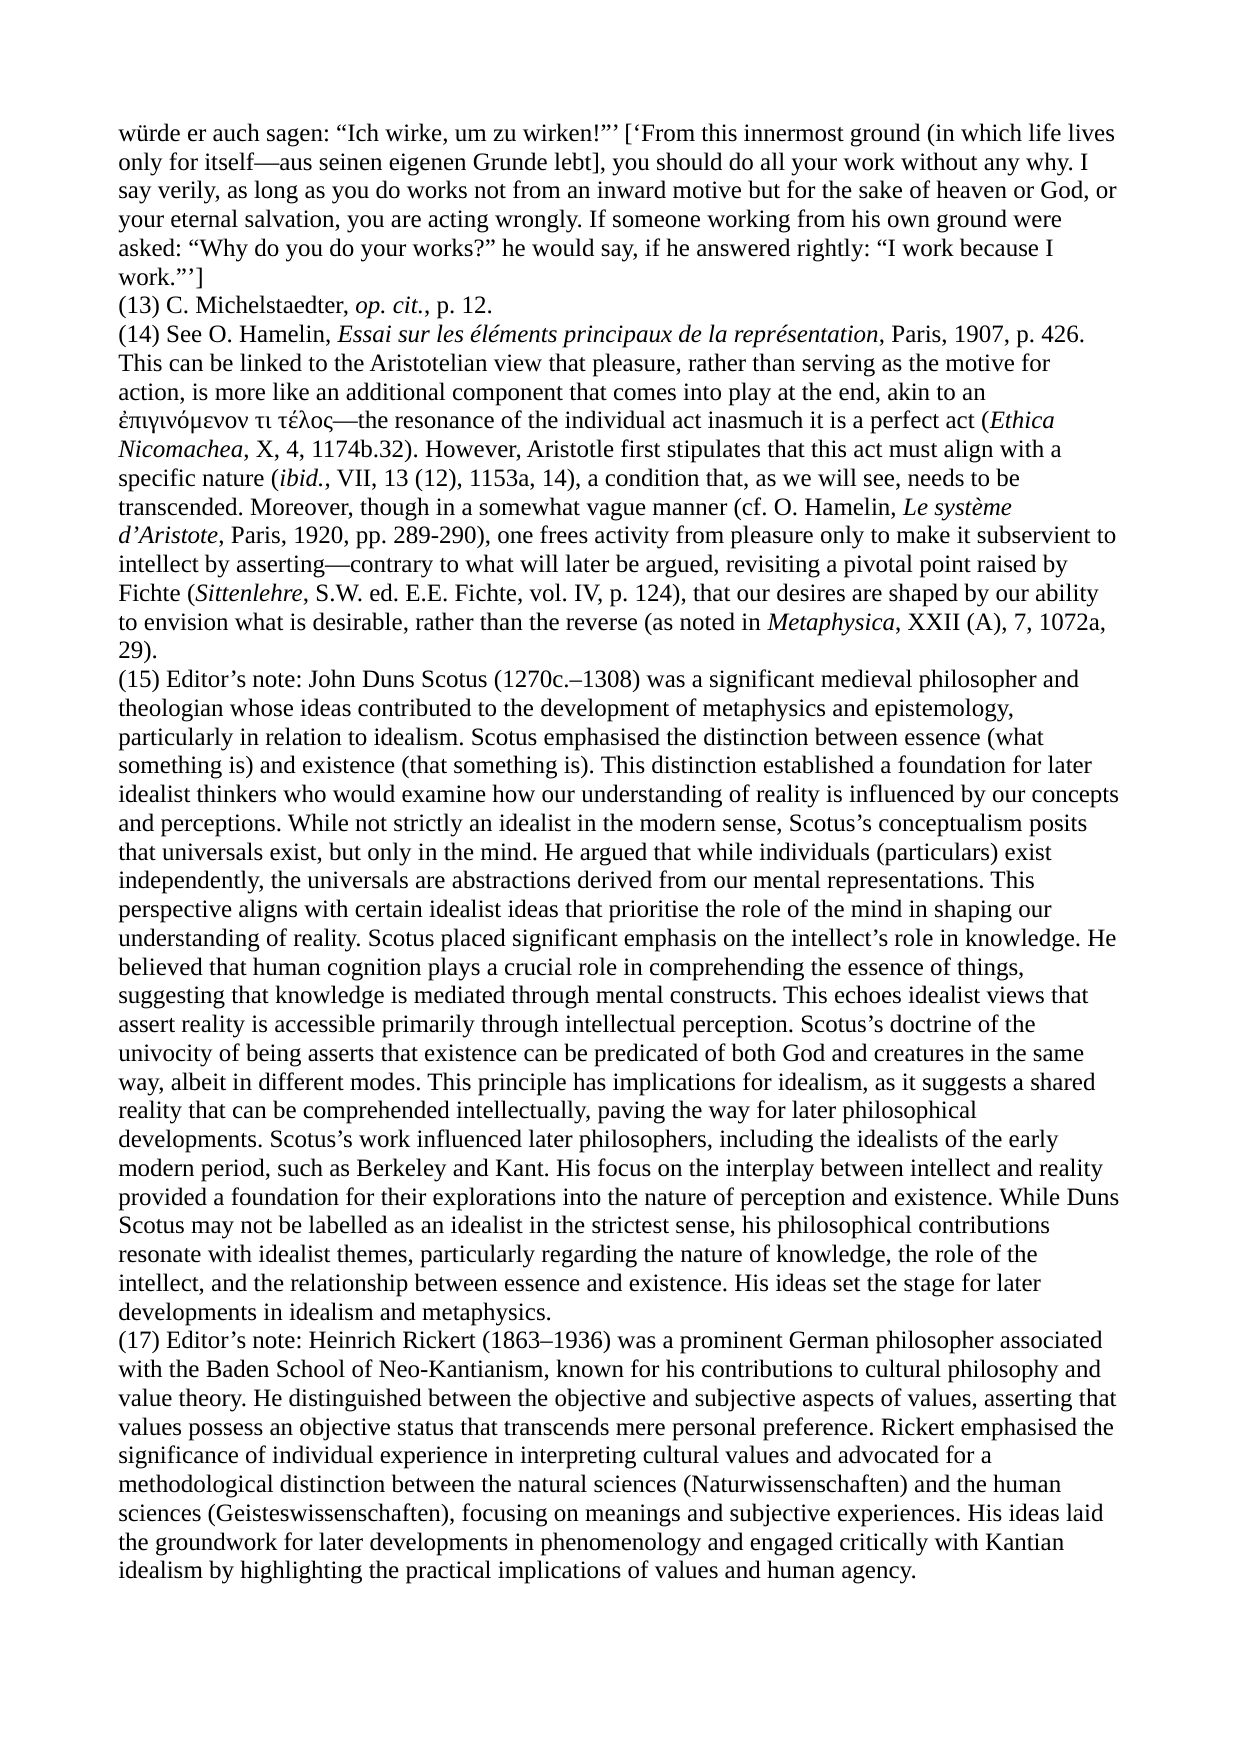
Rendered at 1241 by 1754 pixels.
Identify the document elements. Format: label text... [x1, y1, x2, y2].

text (15) Editor’s note: John Duns Scotus (1270c.–1308) was a significant medieval philosopher and theologian whose ideas contributed to the development of metaphysics and epistemology, particularly in relation to idealism. Scotus emphasised the distinction between essence (what something is) and existence (that something is). This distinction established a foundation for later idealist thinkers who would examine how our understanding of reality is influenced by our concepts and perceptions. While not strictly an idealist in the modern sense, Scotus’s conceptualism posits that universals exist, but only in the mind. He argued that while individuals (particulars) exist independently, the universals are abstractions derived from our mental representations. This perspective aligns with certain idealist ideas that prioritise the role of the mind in shaping our understanding of reality. Scotus placed significant emphasis on the intellect’s role in knowledge. He believed that human cognition plays a crucial role in comprehending the essence of things, suggesting that knowledge is mediated through mental constructs. This echoes idealist views that assert reality is accessible primarily through intellectual perception. Scotus’s doctrine of the univocity of being asserts that existence can be predicated of both God and creatures in the same way, albeit in different modes. This principle has implications for idealism, as it suggests a shared reality that can be comprehended intellectually, paving the way for later philosophical developments. Scotus’s work influenced later philosophers, including the idealists of the early modern period, such as Berkeley and Kant. His focus on the interplay between intellect and reality provided a foundation for their explorations into the nature of perception and existence. While Duns Scotus may not be labelled as an idealist in the strictest sense, his philosophical contributions resonate with idealist themes, particularly regarding the nature of knowledge, the role of the intellect, and the relationship between essence and existence. His ideas set the stage for later developments in idealism and metaphysics. [118, 664, 1122, 1326]
text (14) See O. Hamelin, Essai sur les éléments principaux de la représentation, Paris, 1907, p. 426. This can be linked to the Aristotelian view that pleasure, rather than serving as the motive for action, is more like an additional component that comes into play at the end, akin to an ἐπιγινόμενον τι τέλος—the resonance of the individual act inasmuch it is a perfect act (Ethica Nicomachea, X, 4, 1174b.32). However, Aristotle first stipulates that this act must align with a specific nature (ibid., VII, 13 (12), 1153a, 14), a condition that, as we will see, needs to be transcended. Moreover, though in a somewhat vague manner (cf. O. Hamelin, Le système d’Aristote, Paris, 1920, pp. 289-290), one frees activity from pleasure only to make it subservient to intellect by asserting—contrary to what will later be argued, revisiting a pivotal point raised by Fichte (Sittenlehre, S.W. ed. E.E. Fichte, vol. IV, p. 124), that our desires are shaped by our ability to envision what is desirable, rather than the reverse (as noted in Metaphysica, XXII (A), 7, 1072a, 29). [118, 319, 1122, 664]
text würde er auch sagen: “Ich wirke, um zu wirken!”’ [‘From this innermost ground (in which life lives only for itself—aus seinen eigenen Grunde lebt], you should do all your work without any why. I say verily, as long as you do works not from an inward motive but for the sake of heaven or God, or your eternal salvation, you are acting wrongly. If someone working from his own ground were asked: “Why do you do your works?” he would say, if he answered rightly: “I work because I work.”’] [118, 118, 1122, 291]
text (17) Editor’s note: Heinrich Rickert (1863–1936) was a prominent German philosopher associated with the Baden School of Neo-Kantianism, known for his contributions to cultural philosophy and value theory. He distinguished between the objective and subjective aspects of values, asserting that values possess an objective status that transcends mere personal preference. Rickert emphasised the significance of individual experience in interpreting cultural values and advocated for a methodological distinction between the natural sciences (Naturwissenschaften) and the human sciences (Geisteswissenschaften), focusing on meanings and subjective experiences. His ideas laid the groundwork for later developments in phenomenology and engaged critically with Kantian idealism by highlighting the practical implications of values and human agency. [118, 1326, 1122, 1584]
text (13) C. Michelstaedter, op. cit., p. 12. [118, 291, 1122, 319]
